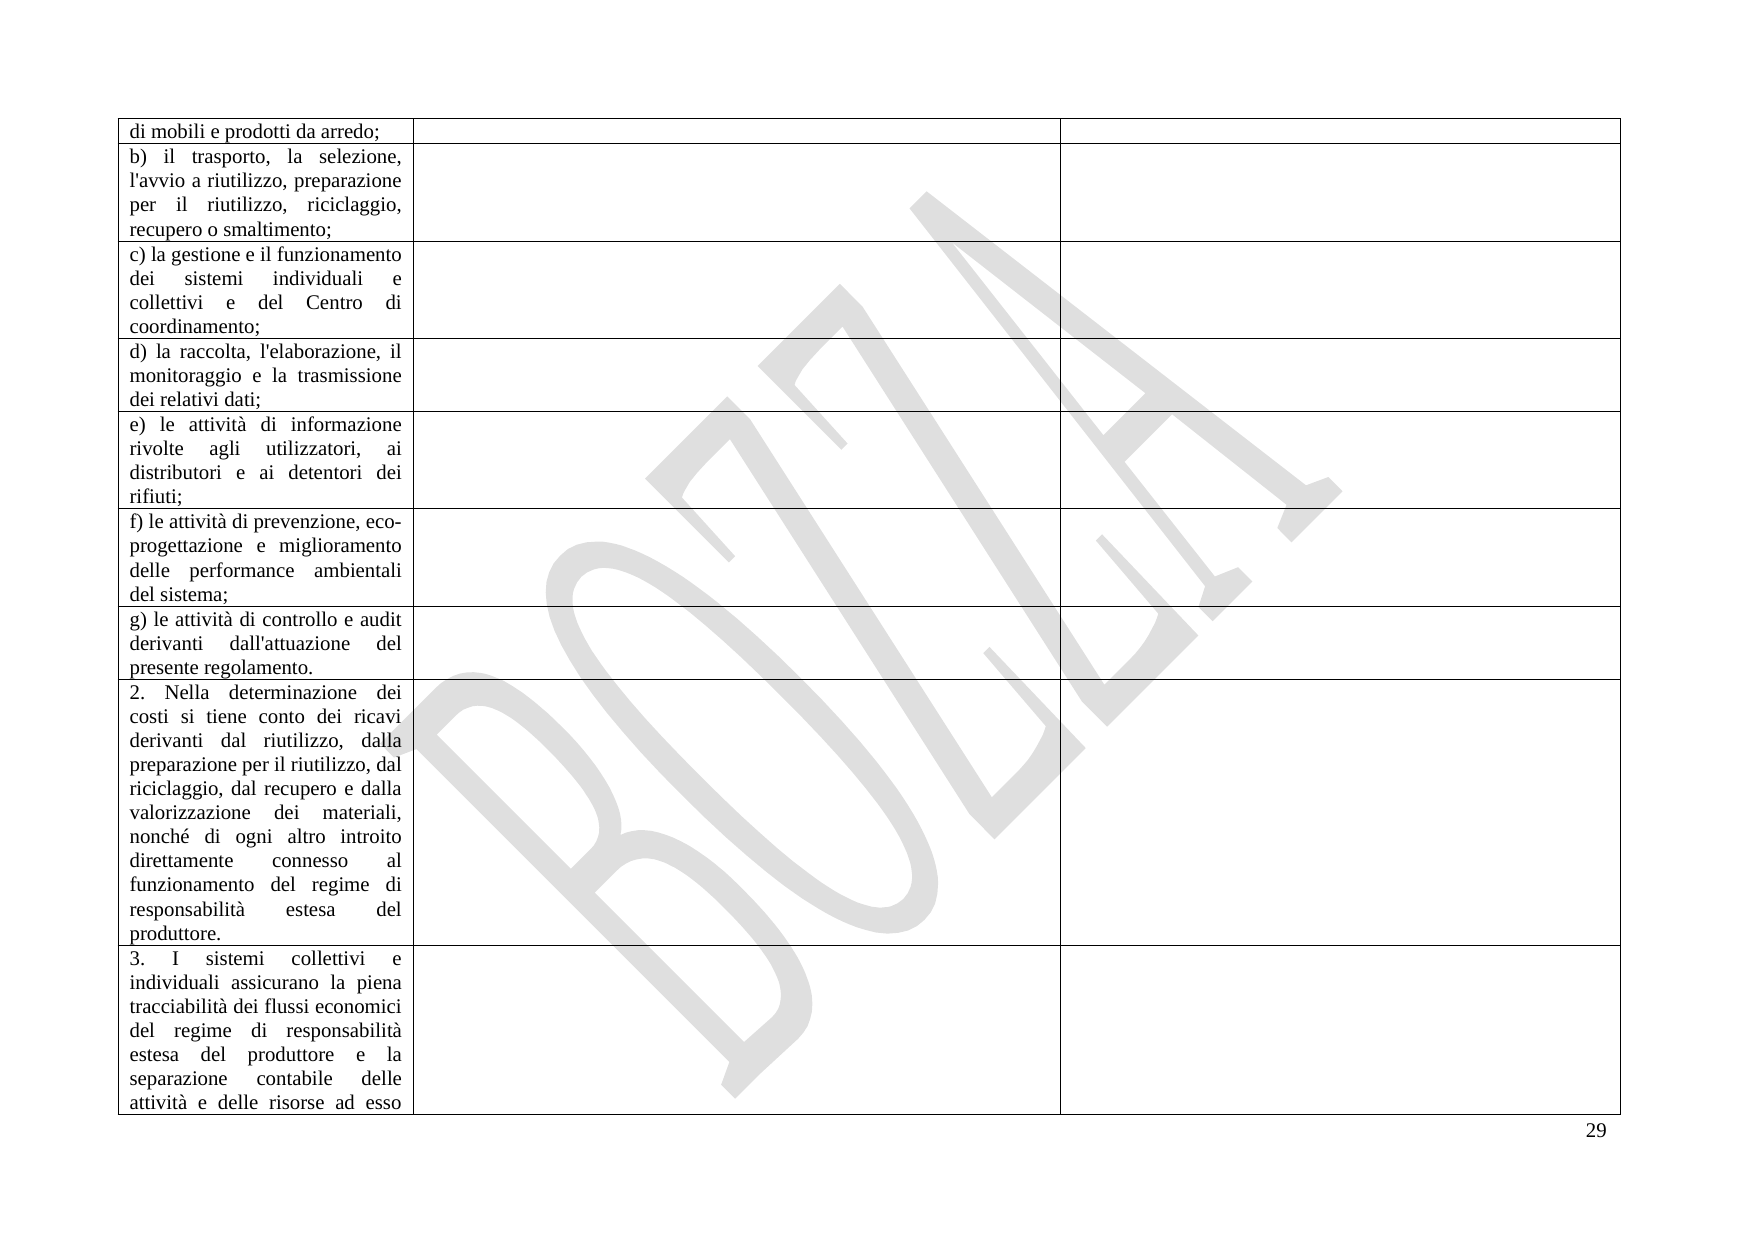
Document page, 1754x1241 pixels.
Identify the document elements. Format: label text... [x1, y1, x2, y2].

table_cell [1621, 143, 1625, 241]
table_cell [1163, 509, 1620, 606]
table_cell [1061, 946, 1620, 1114]
table_cell [1061, 404, 1067, 411]
table_cell [725, 607, 882, 679]
table_cell c) la gestione e il funzionamento dei sistemi individuali e collettivi e del Centro di coordinamento; [119, 242, 413, 338]
table_cell [1621, 606, 1625, 679]
table_cell [1029, 339, 1060, 378]
table_cell [1061, 671, 1066, 679]
table_cell [1061, 339, 1144, 411]
table_cell [884, 339, 1060, 411]
table_cell b) il trasporto, la selezione, l'avvio a riutilizzo, preparazione per il riutilizzo, riciclaggio, recupero o smaltimento; [119, 144, 413, 241]
table_cell [1061, 412, 1143, 508]
table_cell [414, 242, 1010, 338]
table_cell g) le attività di controllo e audit derivanti dall'attuazione del presente regolamento. [119, 607, 413, 679]
table_cell [833, 328, 849, 338]
table_cell [614, 680, 912, 907]
table_cell d) la raccolta, l'elaborazione, il monitoraggio e la trasmissione dei relativi dati; [119, 339, 413, 411]
table_cell [1061, 680, 1620, 944]
table_cell [1621, 508, 1625, 606]
table_cell [596, 859, 755, 944]
table_cell [1621, 241, 1625, 338]
table_cell e) le attività di informazione rivolte agli utilizzatori, ai distributori e ai detentori dei rifiuti; [119, 412, 413, 508]
table_cell [574, 607, 762, 679]
table_cell [573, 568, 680, 606]
table_cell [744, 412, 957, 508]
table_cell [1156, 607, 1620, 679]
table_cell [1621, 945, 1625, 1114]
table_cell [1061, 509, 1204, 606]
table_cell [1061, 144, 1620, 241]
table_cell [438, 706, 599, 867]
table_cell [1621, 338, 1625, 411]
table_cell [1621, 411, 1625, 508]
table_cell [414, 607, 580, 679]
table_cell [918, 680, 1045, 796]
table_cell [414, 144, 1060, 241]
table_cell [1086, 412, 1125, 434]
table_cell [871, 607, 1060, 679]
table_cell [931, 412, 1060, 508]
table_cell [1621, 679, 1625, 944]
table_cell [958, 248, 1060, 338]
table_cell [414, 750, 610, 944]
table_cell [504, 680, 1060, 944]
table_cell 3. I sistemi collettivi e individuali assicurano la piena tracciabilità dei flussi economici del regime di responsabilità estesa del produttore e la separazione contabile delle attività e delle risorse ad esso [119, 946, 413, 1114]
table_cell [1022, 680, 1060, 719]
table_cell [414, 412, 710, 508]
table_cell [1061, 607, 1157, 679]
table_cell [414, 509, 835, 606]
table_cell [1621, 118, 1625, 143]
table_cell [1061, 329, 1073, 338]
table_cell 2. Nella determinazione dei costi si tiene conto dei ricavi derivanti dal riutilizzo, dalla preparazione per il riutilizzo, dal riciclaggio, dal recupero e dalla valorizzazione dei materiali, nonché di ogni altro introito direttamente connesso al funzionamento del regime di responsabilità estesa del produttore. [119, 680, 413, 944]
table_cell [795, 339, 895, 411]
table_cell [414, 339, 801, 411]
table_cell [1061, 242, 1620, 338]
table_cell [414, 946, 1060, 1114]
table_cell [1061, 119, 1620, 143]
table_cell [809, 509, 1020, 606]
table_cell [994, 242, 1060, 293]
table_cell [993, 509, 1060, 606]
table_cell [1126, 415, 1286, 508]
table_cell di mobili e prodotti da arredo; [119, 119, 413, 143]
table_cell [414, 119, 1060, 143]
table_cell [1213, 412, 1620, 508]
table_cell [1119, 339, 1620, 411]
table_cell [650, 946, 780, 1041]
table_cell f) le attività di prevenzione, eco-progettazione e miglioramento delle performance ambientali del sistema; [119, 509, 413, 606]
table_cell [414, 680, 444, 708]
table_cell [683, 441, 773, 508]
